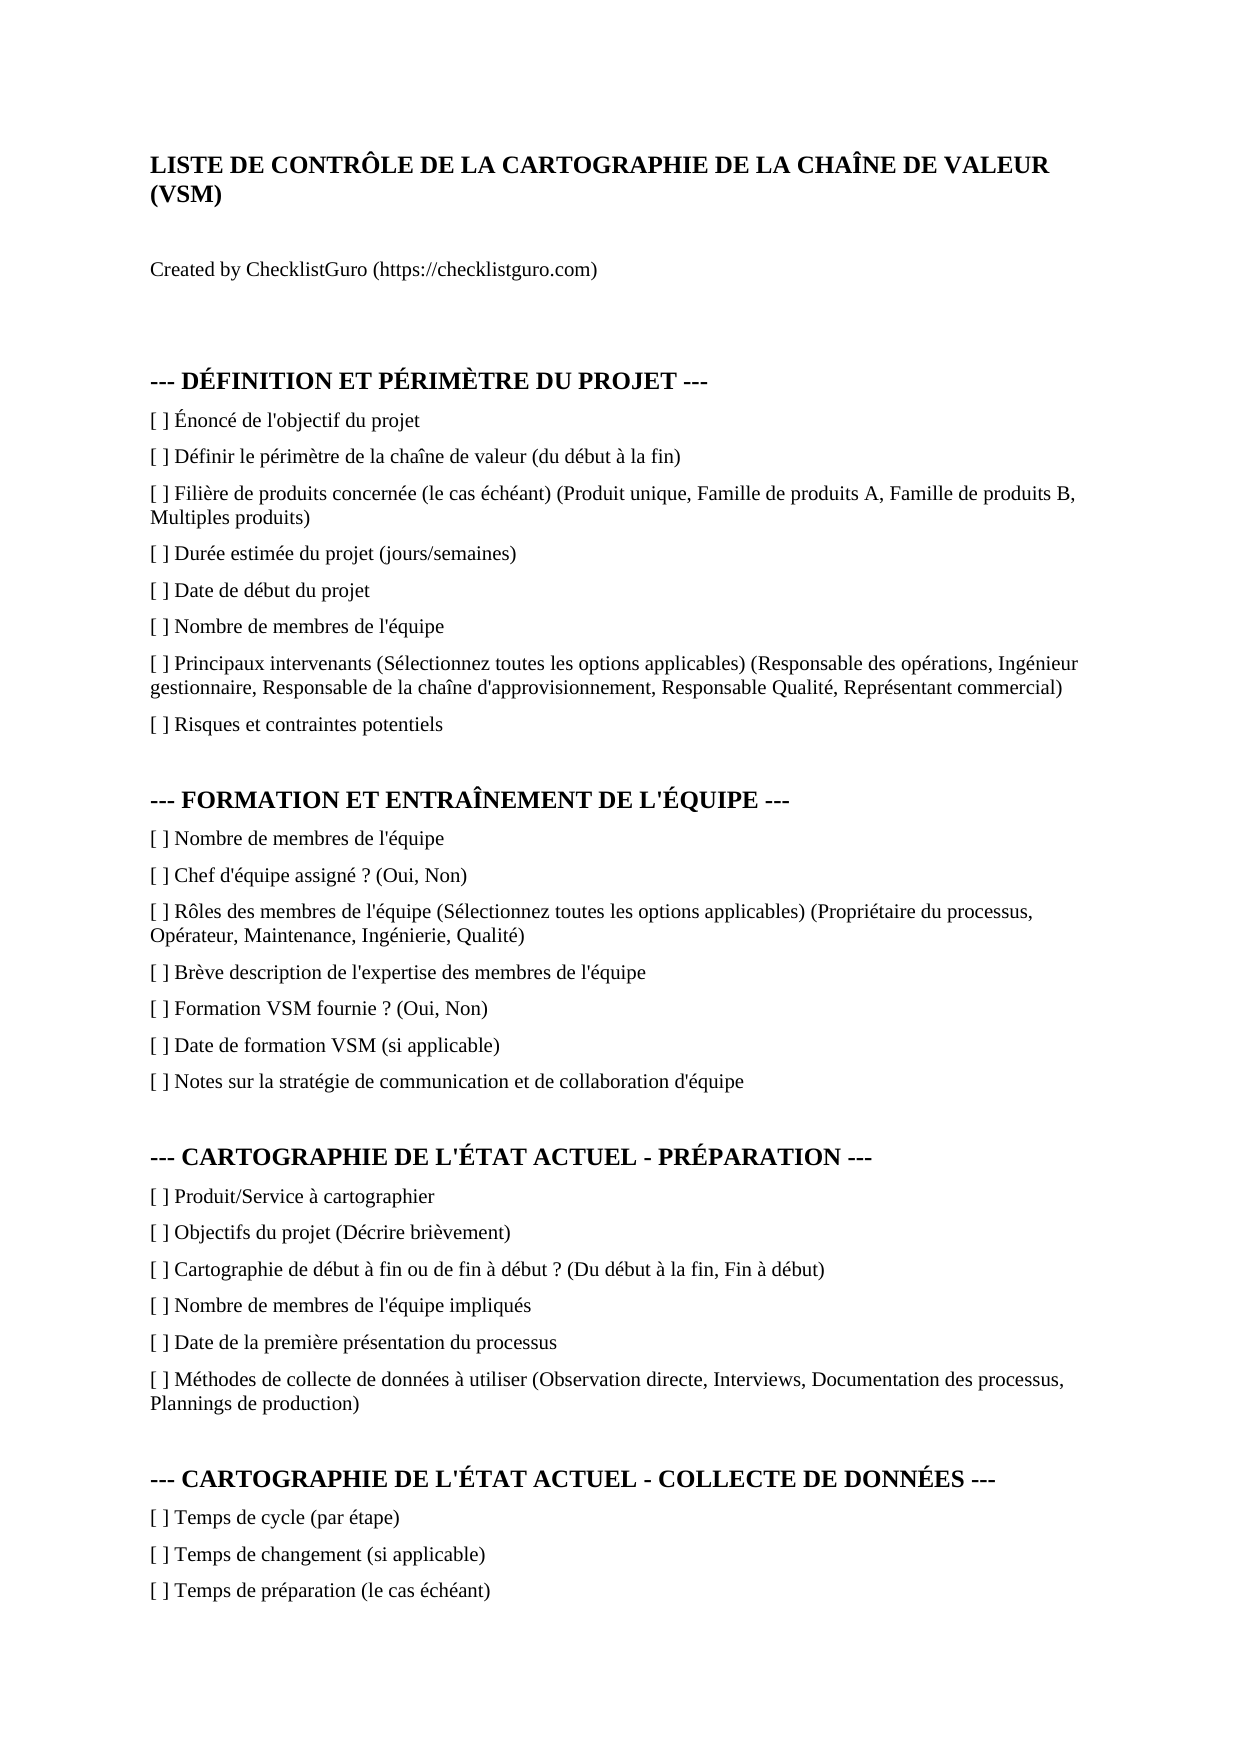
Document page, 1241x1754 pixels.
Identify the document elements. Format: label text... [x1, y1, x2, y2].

text [ ] Produit/Service à cartographier [150, 1184, 1090, 1208]
text [ ] Nombre de membres de l'équipe impliqués [150, 1293, 1090, 1317]
text [ ] Brève description de l'expertise des membres de l'équipe [150, 960, 1090, 984]
text [ ] Définir le périmètre de la chaîne de valeur (du début à la fin) [150, 444, 1090, 468]
text --- CARTOGRAPHIE DE L'ÉTAT ACTUEL - PRÉPARATION --- [150, 1142, 1090, 1171]
text [ ] Énoncé de l'objectif du projet [150, 407, 1090, 432]
text [ ] Nombre de membres de l'équipe [150, 826, 1090, 850]
text [ ] Objectifs du projet (Décrire brièvement) [150, 1220, 1090, 1244]
text [ ] Date de début du projet [150, 578, 1090, 602]
text [ ] Risques et contraintes potentiels [150, 712, 1090, 736]
text [ ] Formation VSM fournie ? (Oui, Non) [150, 996, 1090, 1020]
text [ ] Date de la première présentation du processus [150, 1330, 1090, 1354]
text [ ] Nombre de membres de l'équipe [150, 614, 1090, 638]
text [ ] Rôles des membres de l'équipe (Sélectionnez toutes les options applicables) (Propriétaire du processus, Opérateur, Maintenance, Ingénierie, Qualité) [150, 899, 1090, 947]
text --- CARTOGRAPHIE DE L'ÉTAT ACTUEL - COLLECTE DE DONNÉES --- [150, 1464, 1090, 1492]
text --- FORMATION ET ENTRAÎNEMENT DE L'ÉQUIPE --- [150, 785, 1090, 813]
text [ ] Date de formation VSM (si applicable) [150, 1033, 1090, 1057]
text [ ] Cartographie de début à fin ou de fin à début ? (Du début à la fin, Fin à début) [150, 1257, 1090, 1281]
text [ ] Méthodes de collecte de données à utiliser (Observation directe, Interviews, Documentation des processus, Plannings de production) [150, 1367, 1090, 1415]
text [ ] Temps de cycle (par étape) [150, 1505, 1090, 1529]
text [ ] Filière de produits concernée (le cas échéant) (Produit unique, Famille de produits A, Famille de produits B, Multiples produits) [150, 481, 1090, 529]
text [ ] Chef d'équipe assigné ? (Oui, Non) [150, 862, 1090, 887]
text [ ] Notes sur la stratégie de communication et de collaboration d'équipe [150, 1069, 1090, 1093]
text Created by ChecklistGuro (https://checklistguro.com) [150, 257, 1090, 281]
text LISTE DE CONTRÔLE DE LA CARTOGRAPHIE DE LA CHAÎNE DE VALEUR (VSM) [150, 150, 1090, 207]
text [ ] Principaux intervenants (Sélectionnez toutes les options applicables) (Responsable des opérations, Ingénieur gestionnaire, Responsable de la chaîne d'approvisionnement, Responsable Qualité, Représentant commercial) [150, 651, 1090, 699]
text --- DÉFINITION ET PÉRIMÈTRE DU PROJET --- [150, 366, 1090, 395]
text [ ] Temps de changement (si applicable) [150, 1542, 1090, 1566]
text [ ] Durée estimée du projet (jours/semaines) [150, 541, 1090, 565]
text [ ] Temps de préparation (le cas échéant) [150, 1578, 1090, 1602]
